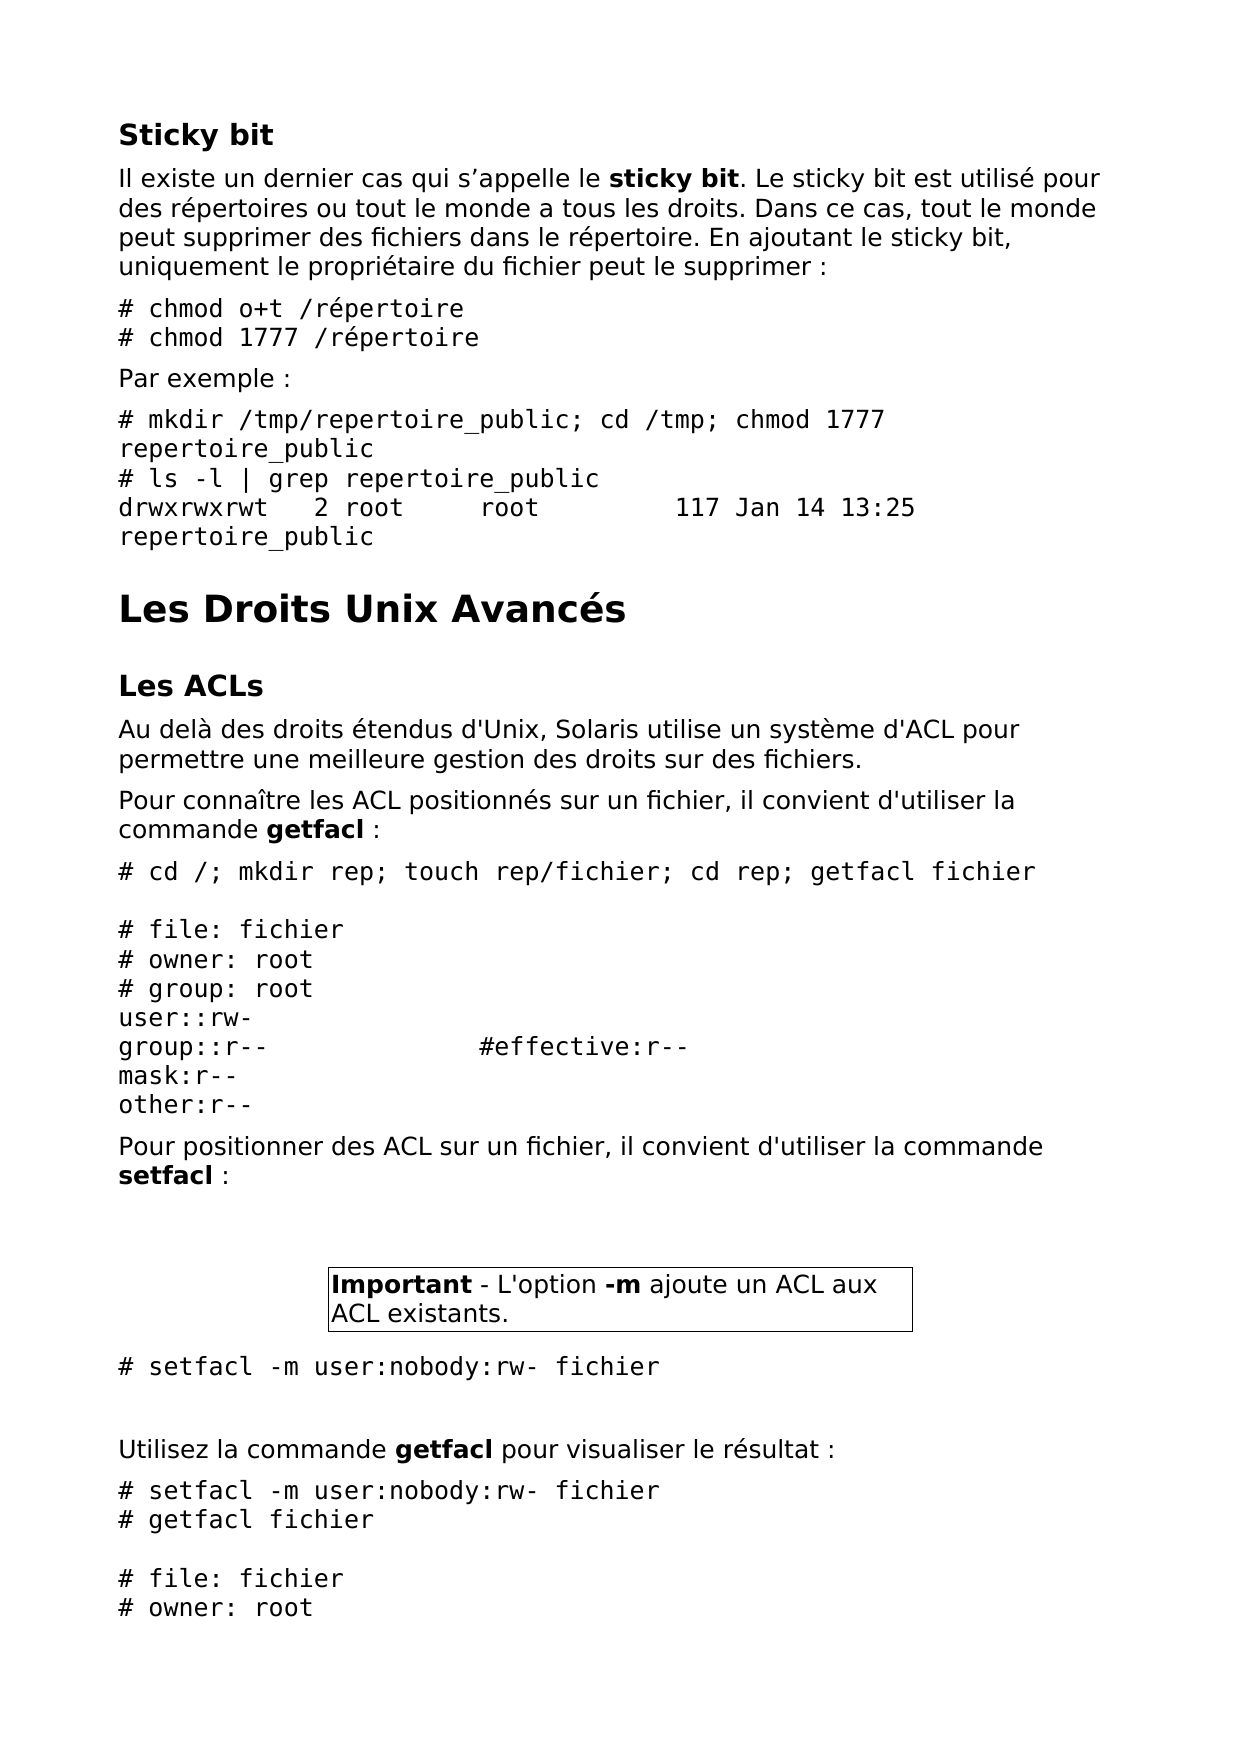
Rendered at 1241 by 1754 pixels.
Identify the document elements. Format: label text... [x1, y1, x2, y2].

text # cd /; mkdir rep; touch rep/fichier; cd rep; getfacl fichier # file: fichier # owner: root # group: root user::rw- group::r-- #effective:r-- mask:r-- other:r-- [118, 857, 1122, 1120]
text # setfacl -m user:nobody:rw- fichier [118, 1202, 1122, 1381]
text Il existe un dernier cas qui s’appelle le sticky bit. Le sticky bit est utilisé pour des répertoires ou tout le monde a tous les droits. Dans ce cas, tout le monde peut supprimer des fichiers dans le répertoire. En ajoutant le sticky bit, uniquement le propriétaire du fichier peut le supprimer : [118, 164, 1122, 281]
subtitle Les ACLs [118, 669, 1122, 703]
text Pour connaître les ACL positionnés sur un fichier, il convient d'utiliser la commande getfacl : [118, 787, 1122, 845]
table_header Important - L'option -m ajoute un ACL aux ACL existants. [329, 1268, 912, 1331]
text Utilisez la commande getfacl pour visualiser le résultat : [118, 1435, 1122, 1464]
text Par exemple : [118, 364, 1122, 393]
subtitle Sticky bit [118, 118, 1122, 152]
text Au delà des droits étendus d'Unix, Solaris utilise un système d'ACL pour permettre une meilleure gestion des droits sur des fichiers. [118, 716, 1122, 774]
text # setfacl -m user:nobody:rw- fichier # getfacl fichier # file: fichier # owner: root [118, 1476, 1122, 1622]
text Pour positionner des ACL sur un fichier, il convient d'utiliser la commande setfacl : [118, 1132, 1122, 1190]
text # mkdir /tmp/repertoire_public; cd /tmp; chmod 1777 repertoire_public # ls -l | grep repertoire_public drwxrwxrwt 2 root root 117 Jan 14 13:25 repertoire_public [118, 406, 1122, 551]
text # chmod o+t /répertoire # chmod 1777 /répertoire [118, 294, 1122, 352]
subtitle Les Droits Unix Avancés [118, 588, 1122, 632]
